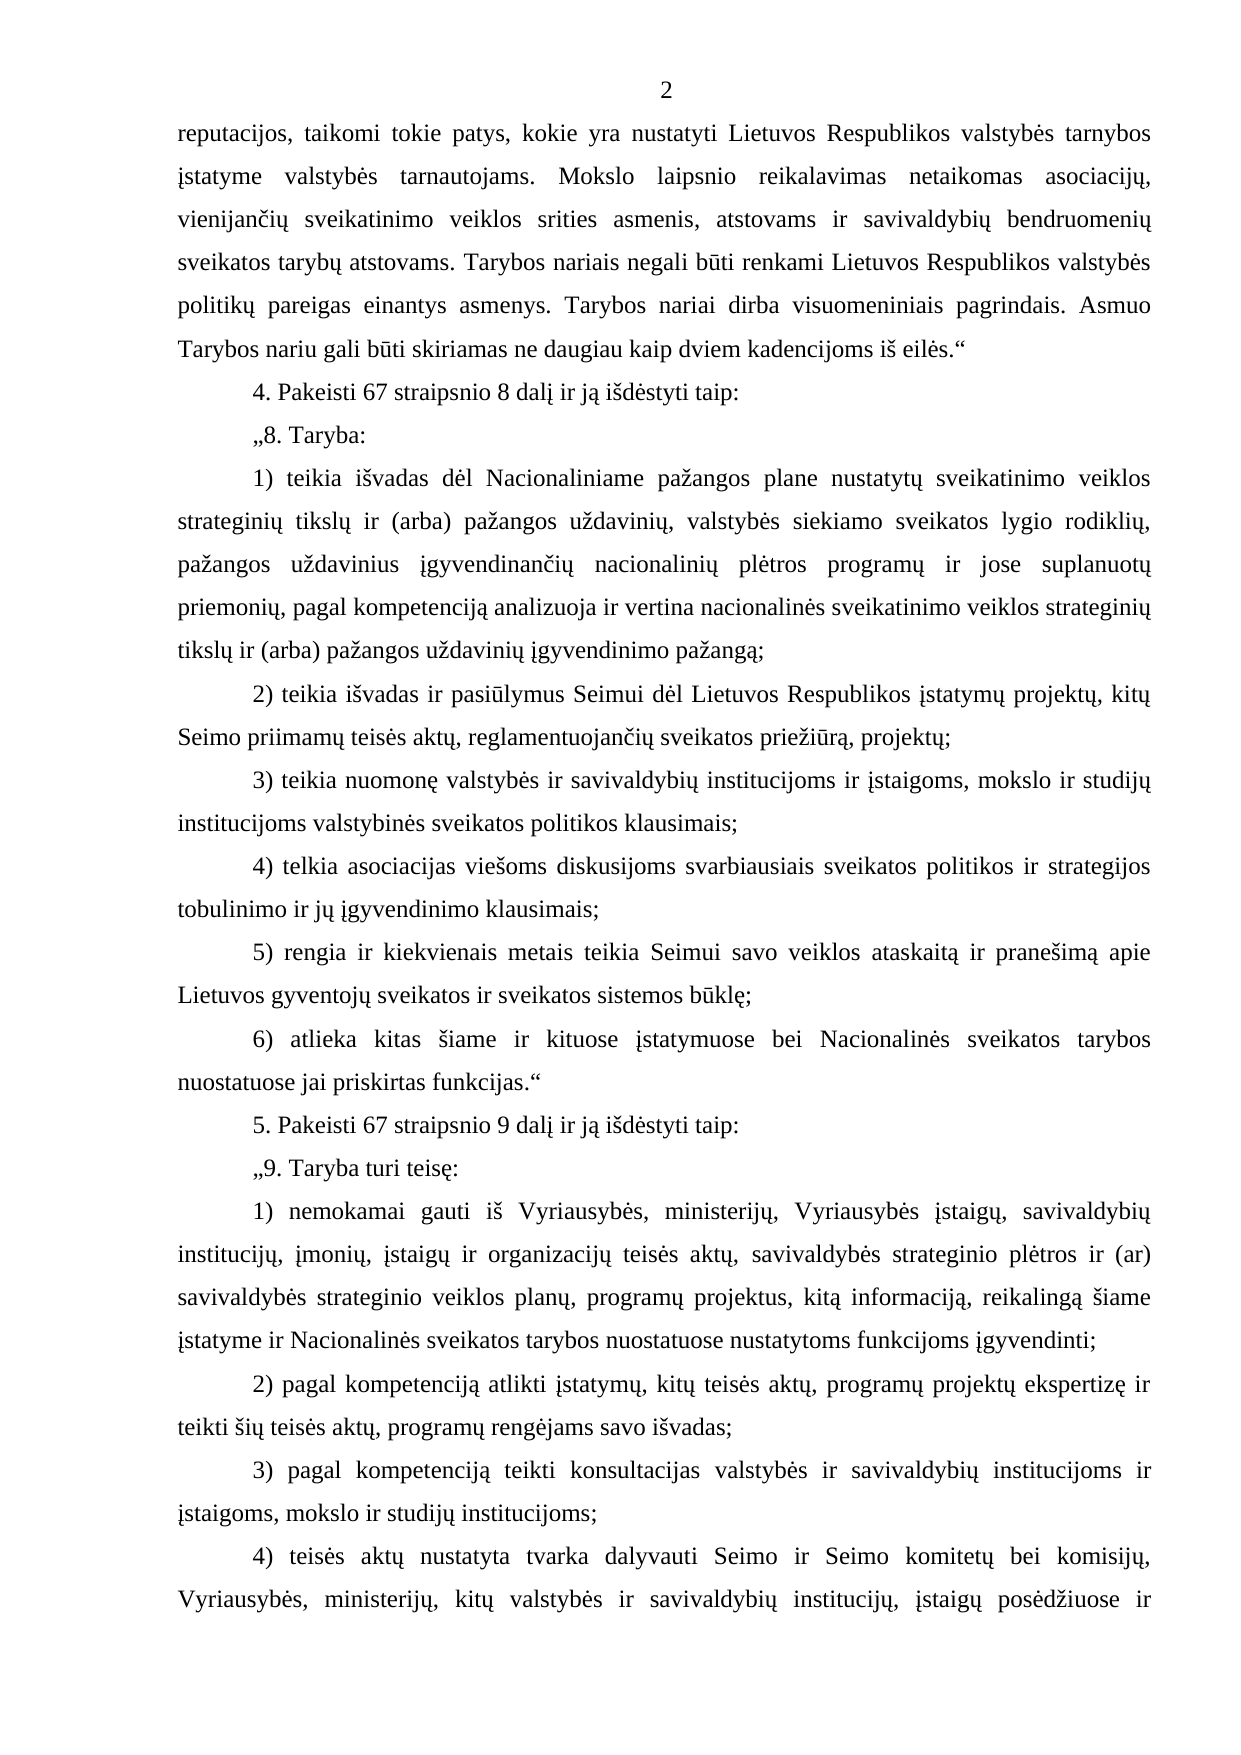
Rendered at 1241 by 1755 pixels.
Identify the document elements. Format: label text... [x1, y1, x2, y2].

text 5) rengia ir kiekvienais metais teikia Seimui savo veiklos ataskaitą ir pranešimą apie Lietuvos gyventojų sveikatos ir sveikatos sistemos būklę; [177, 937, 1152, 1009]
text 4) teisės aktų nustatyta tvarka dalyvauti Seimo ir Seimo komitetų bei komisijų, Vyriausybės, ministerijų, kitų valstybės ir savivaldybių institucijų, įstaigų posėdžiuose ir [177, 1541, 1152, 1613]
text 4) telkia asociacijas viešoms diskusijoms svarbiausiais sveikatos politikos ir strategijos tobulinimo ir jų įgyvendinimo klausimais; [177, 851, 1152, 923]
text 2) pagal kompetenciją atlikti įstatymų, kitų teisės aktų, programų projektų ekspertizę ir teikti šių teisės aktų, programų rengėjams savo išvadas; [177, 1369, 1152, 1441]
text 4. Pakeisti 67 straipsnio 8 dalį ir ją išdėstyti taip: [177, 377, 1152, 406]
text „8. Taryba: [177, 420, 1152, 449]
text 5. Pakeisti 67 straipsnio 9 dalį ir ją išdėstyti taip: [177, 1110, 1152, 1139]
text „9. Taryba turi teisę: [177, 1153, 1152, 1182]
text 2) teikia išvadas ir pasiūlymus Seimui dėl Lietuvos Respublikos įstatymų projektų, kitų Seimo priimamų teisės aktų, reglamentuojančių sveikatos priežiūrą, projektų; [177, 679, 1152, 751]
text 6) atlieka kitas šiame ir kituose įstatymuose bei Nacionalinės sveikatos tarybos nuostatuose jai priskirtas funkcijas.“ [177, 1024, 1152, 1096]
text reputacijos, taikomi tokie patys, kokie yra nustatyti Lietuvos Respublikos valstybės tarnybos įstatyme valstybės tarnautojams. Mokslo laipsnio reikalavimas netaikomas asociacijų, vienijančių sveikatinimo veiklos srities asmenis, atstovams ir savivaldybių bendruomenių sveikatos tarybų atstovams. Tarybos nariais negali būti renkami Lietuvos Respublikos valstybės politikų pareigas einantys asmenys. Tarybos nariai dirba visuomeniniais pagrindais. Asmuo Tarybos nariu gali būti skiriamas ne daugiau kaip dviem kadencijoms iš eilės.“ [177, 118, 1152, 362]
text 3) teikia nuomonę valstybės ir savivaldybių institucijoms ir įstaigoms, mokslo ir studijų institucijoms valstybinės sveikatos politikos klausimais; [177, 765, 1152, 837]
text 3) pagal kompetenciją teikti konsultacijas valstybės ir savivaldybių institucijoms ir įstaigoms, mokslo ir studijų institucijoms; [177, 1455, 1152, 1527]
text 1) nemokamai gauti iš Vyriausybės, ministerijų, Vyriausybės įstaigų, savivaldybių institucijų, įmonių, įstaigų ir organizacijų teisės aktų, savivaldybės strateginio plėtros ir (ar) savivaldybės strateginio veiklos planų, programų projektus, kitą informaciją, reikalingą šiame įstatyme ir Nacionalinės sveikatos tarybos nuostatuose nustatytoms funkcijoms įgyvendinti; [177, 1196, 1152, 1354]
text 1) teikia išvadas dėl Nacionaliniame pažangos plane nustatytų sveikatinimo veiklos strateginių tikslų ir (arba) pažangos uždavinių, valstybės siekiamo sveikatos lygio rodiklių, pažangos uždavinius įgyvendinančių nacionalinių plėtros programų ir jose suplanuotų priemonių, pagal kompetenciją analizuoja ir vertina nacionalinės sveikatinimo veiklos strateginių tikslų ir (arba) pažangos uždavinių įgyvendinimo pažangą; [177, 463, 1152, 664]
